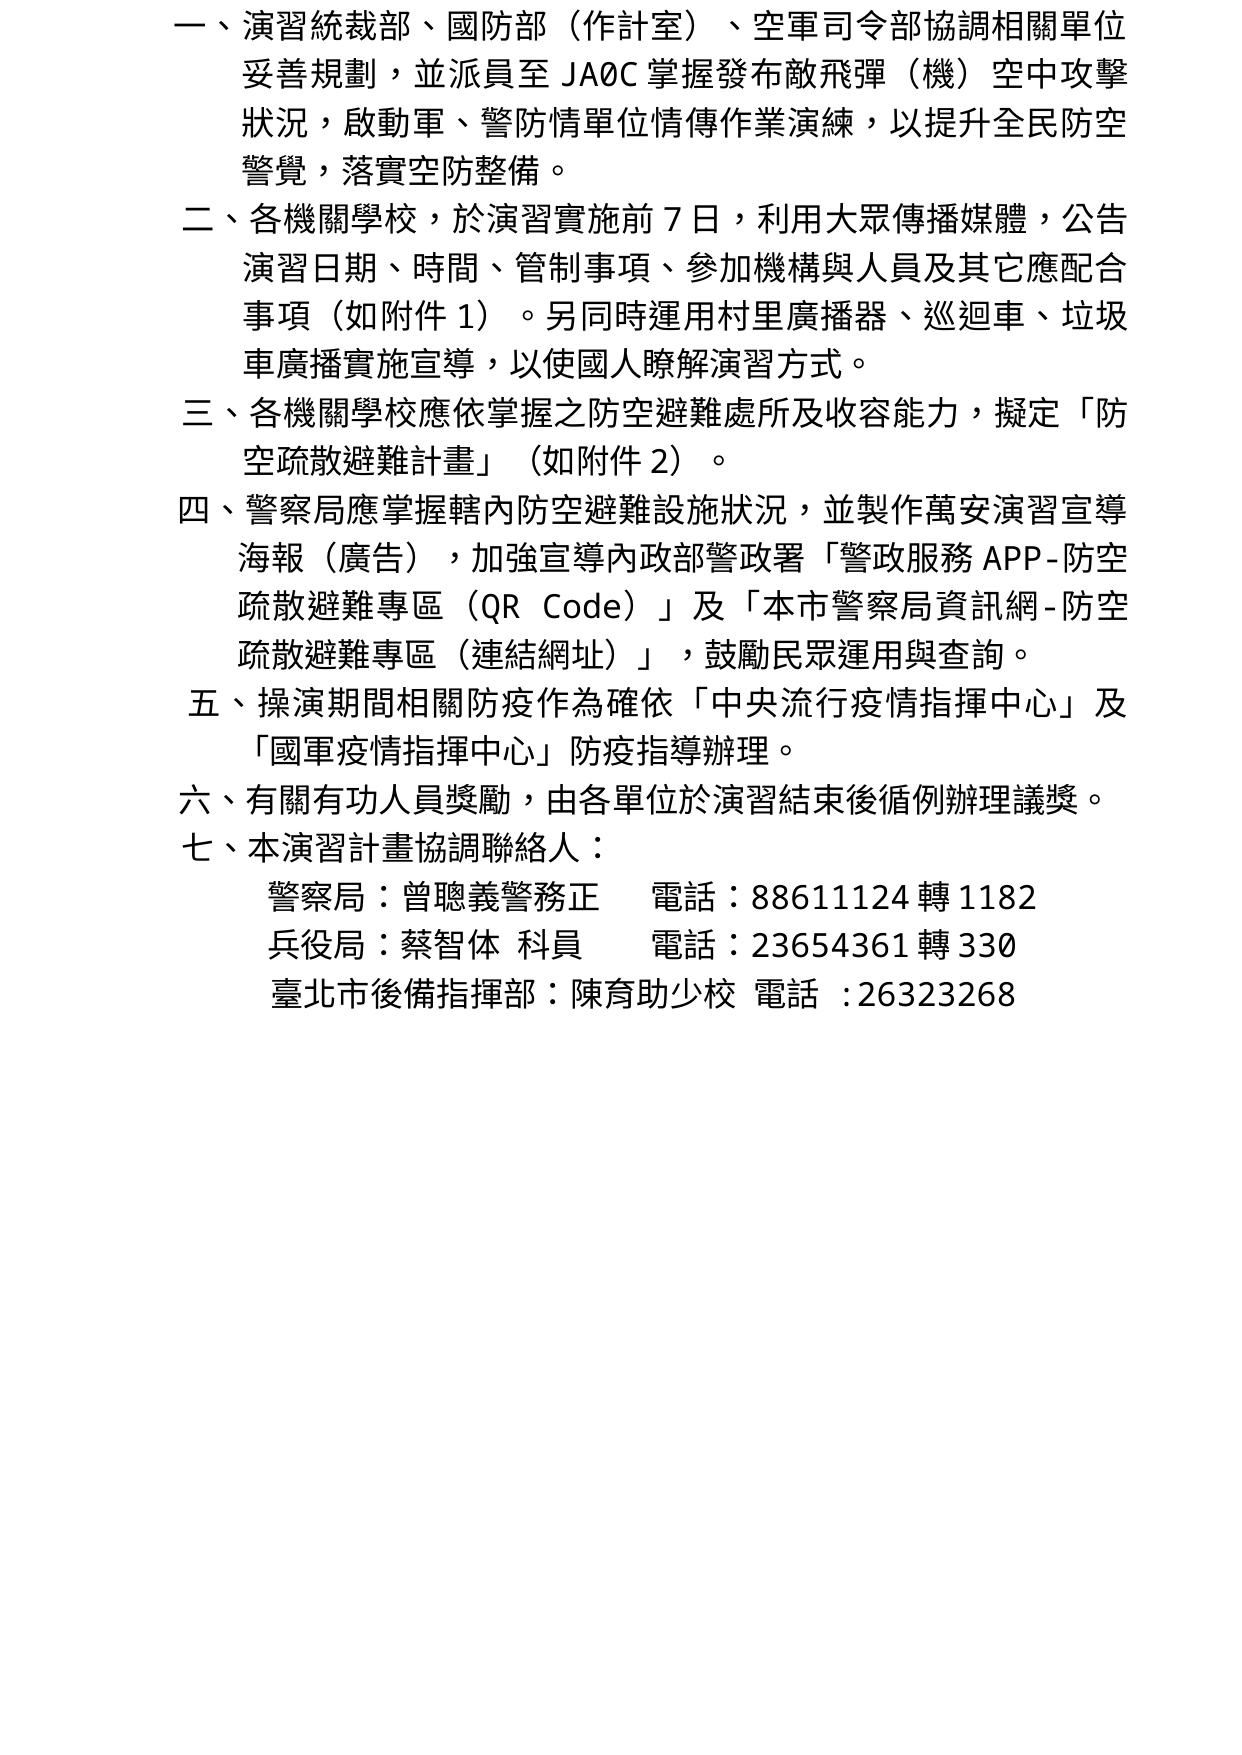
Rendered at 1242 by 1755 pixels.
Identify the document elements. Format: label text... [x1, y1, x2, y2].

text 五、操演期間相關防疫作為確依「中央流行疫情指揮中心」及「國軍疫情指揮中心」防疫指導辦理。 [121, 677, 1129, 773]
text 警察局：曾聰義警務正 電話：88611124轉1182 [107, 870, 1129, 919]
text 二、各機關學校，於演習實施前7日，利用大眾傳播媒體，公告演習日期、時間、管制事項、參加機構與人員及其它應配合事項（如附件1）。另同時運用村里廣播器、巡迴車、垃圾車廣播實施宣導，以使國人瞭解演習方式。 [140, 193, 1129, 386]
text 臺北市後備指揮部：陳育助少校 電話 :26323268 [110, 967, 1129, 1016]
text 四、警察局應掌握轄內防空避難設施狀況，並製作萬安演習宣導海報（廣告），加強宣導內政部警政署「警政服務APP-防空疏散避難專區（QR Code）」及「本市警察局資訊網-防空疏散避難專區（連結網址）」，鼓勵民眾運用與查詢。 [135, 483, 1129, 677]
text 六、有關有功人員獎勵，由各單位於演習結束後循例辦理議獎。 [118, 773, 1129, 822]
text 七、本演習計畫協調聯絡人： [101, 822, 1129, 870]
text 兵役局：蔡智体 科員 電話：23654361轉330 [107, 919, 1129, 967]
text 三、各機關學校應依掌握之防空避難處所及收容能力，擬定「防空疏散避難計畫」（如附件2）。 [140, 386, 1129, 483]
text 一、演習統裁部、國防部（作計室）、空軍司令部協調相關單位妥善規劃，並派員至JA0C掌握發布敵飛彈（機）空中攻擊狀況，啟動軍、警防情單位情傳作業演練，以提升全民防空警覺，落實空防整備。 [174, 0, 1129, 193]
